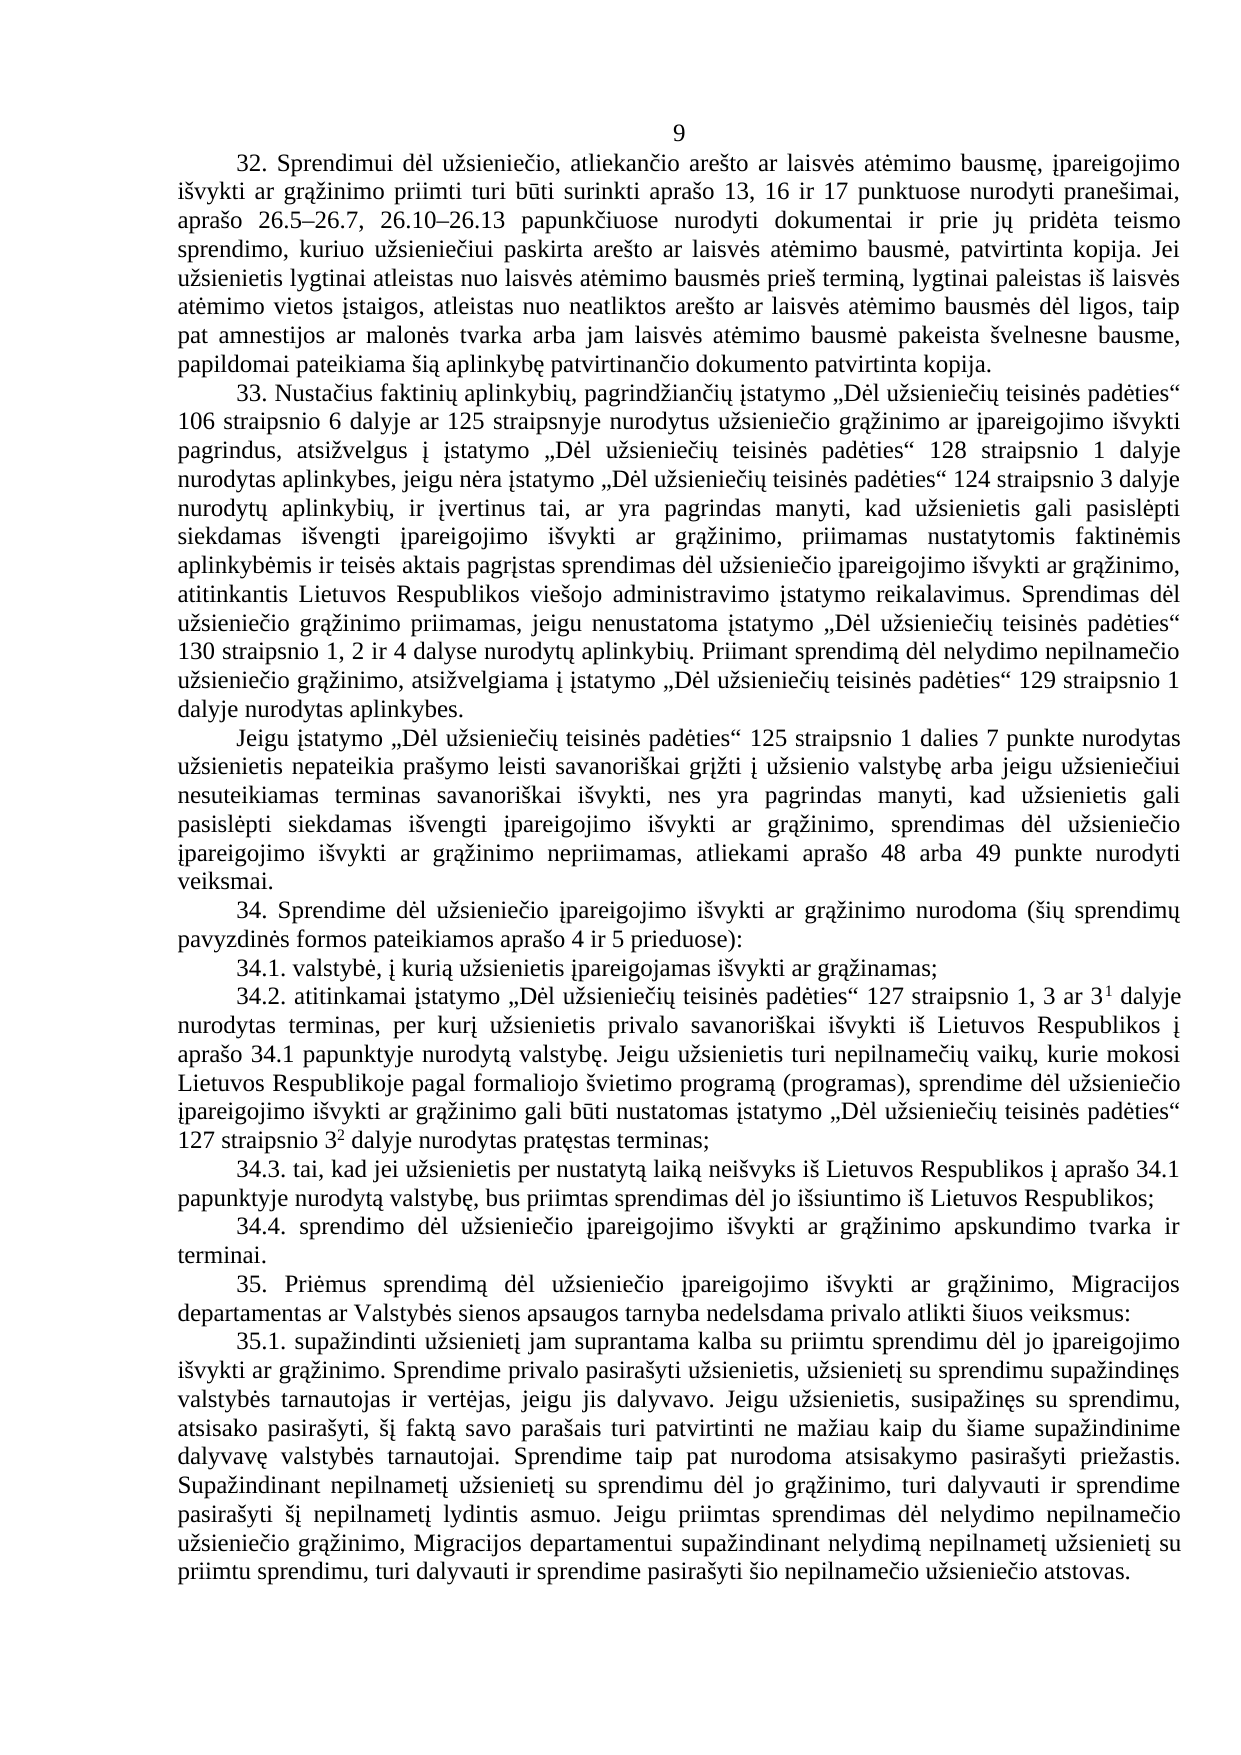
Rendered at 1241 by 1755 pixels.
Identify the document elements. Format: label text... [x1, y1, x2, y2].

text 34.3. tai, kad jei užsienietis per nustatytą laiką neišvyks iš Lietuvos Respublikos į aprašo 34.1 papunktyje nurodytą valstybę, bus priimtas sprendimas dėl jo išsiuntimo iš Lietuvos Respublikos; [177, 1154, 1181, 1211]
text 35. Priėmus sprendimą dėl užsieniečio įpareigojimo išvykti ar grąžinimo, Migracijos departamentas ar Valstybės sienos apsaugos tarnyba nedelsdama privalo atlikti šiuos veiksmus: [177, 1269, 1181, 1326]
text Jeigu įstatymo „Dėl užsieniečių teisinės padėties“ 125 straipsnio 1 dalies 7 punkte nurodytas užsienietis nepateikia prašymo leisti savanoriškai grįžti į užsienio valstybę arba jeigu užsieniečiui nesuteikiamas terminas savanoriškai išvykti, nes yra pagrindas manyti, kad užsienietis gali pasislėpti siekdamas išvengti įpareigojimo išvykti ar grąžinimo, sprendimas dėl užsieniečio įpareigojimo išvykti ar grąžinimo nepriimamas, atliekami aprašo 48 arba 49 punkte nurodyti veiksmai. [177, 723, 1181, 895]
text 32. Sprendimui dėl užsieniečio, atliekančio arešto ar laisvės atėmimo bausmę, įpareigojimo išvykti ar grąžinimo priimti turi būti surinkti aprašo 13, 16 ir 17 punktuose nurodyti pranešimai, aprašo 26.5–26.7, 26.10–26.13 papunkčiuose nurodyti dokumentai ir prie jų pridėta teismo sprendimo, kuriuo užsieniečiui paskirta arešto ar laisvės atėmimo bausmė, patvirtinta kopija. Jei užsienietis lygtinai atleistas nuo laisvės atėmimo bausmės prieš terminą, lygtinai paleistas iš laisvės atėmimo vietos įstaigos, atleistas nuo neatliktos arešto ar laisvės atėmimo bausmės dėl ligos, taip pat amnestijos ar malonės tvarka arba jam laisvės atėmimo bausmė pakeista švelnesne bausme, papildomai pateikiama šią aplinkybę patvirtinančio dokumento patvirtinta kopija. [177, 148, 1181, 378]
text 34.2. atitinkamai įstatymo „Dėl užsieniečių teisinės padėties“ 127 straipsnio 1, 3 ar 31 dalyje nurodytas terminas, per kurį užsienietis privalo savanoriškai išvykti iš Lietuvos Respublikos į aprašo 34.1 papunktyje nurodytą valstybę. Jeigu užsienietis turi nepilnamečių vaikų, kurie mokosi Lietuvos Respublikoje pagal formaliojo švietimo programą (programas), sprendime dėl užsieniečio įpareigojimo išvykti ar grąžinimo gali būti nustatomas įstatymo „Dėl užsieniečių teisinės padėties“ 127 straipsnio 32 dalyje nurodytas pratęstas terminas; [177, 981, 1181, 1154]
text 34.4. sprendimo dėl užsieniečio įpareigojimo išvykti ar grąžinimo apskundimo tvarka ir terminai. [177, 1211, 1181, 1269]
text 33. Nustačius faktinių aplinkybių, pagrindžiančių įstatymo „Dėl užsieniečių teisinės padėties“ 106 straipsnio 6 dalyje ar 125 straipsnyje nurodytus užsieniečio grąžinimo ar įpareigojimo išvykti pagrindus, atsižvelgus į įstatymo „Dėl užsieniečių teisinės padėties“ 128 straipsnio 1 dalyje nurodytas aplinkybes, jeigu nėra įstatymo „Dėl užsieniečių teisinės padėties“ 124 straipsnio 3 dalyje nurodytų aplinkybių, ir įvertinus tai, ar yra pagrindas manyti, kad užsienietis gali pasislėpti siekdamas išvengti įpareigojimo išvykti ar grąžinimo, priimamas nustatytomis faktinėmis aplinkybėmis ir teisės aktais pagrįstas sprendimas dėl užsieniečio įpareigojimo išvykti ar grąžinimo, atitinkantis Lietuvos Respublikos viešojo administravimo įstatymo reikalavimus. Sprendimas dėl užsieniečio grąžinimo priimamas, jeigu nenustatoma įstatymo „Dėl užsieniečių teisinės padėties“ 130 straipsnio 1, 2 ir 4 dalyse nurodytų aplinkybių. Priimant sprendimą dėl nelydimo nepilnamečio užsieniečio grąžinimo, atsižvelgiama į įstatymo „Dėl užsieniečių teisinės padėties“ 129 straipsnio 1 dalyje nurodytas aplinkybes. [177, 378, 1181, 723]
text 35.1. supažindinti užsienietį jam suprantama kalba su priimtu sprendimu dėl jo įpareigojimo išvykti ar grąžinimo. Sprendime privalo pasirašyti užsienietis, užsienietį su sprendimu supažindinęs valstybės tarnautojas ir vertėjas, jeigu jis dalyvavo. Jeigu užsienietis, susipažinęs su sprendimu, atsisako pasirašyti, šį faktą savo parašais turi patvirtinti ne mažiau kaip du šiame supažindinime dalyvavę valstybės tarnautojai. Sprendime taip pat nurodoma atsisakymo pasirašyti priežastis. Supažindinant nepilnametį užsienietį su sprendimu dėl jo grąžinimo, turi dalyvauti ir sprendime pasirašyti šį nepilnametį lydintis asmuo. Jeigu priimtas sprendimas dėl nelydimo nepilnamečio užsieniečio grąžinimo, Migracijos departamentui supažindinant nelydimą nepilnametį užsienietį su priimtu sprendimu, turi dalyvauti ir sprendime pasirašyti šio nepilnamečio užsieniečio atstovas. [177, 1326, 1181, 1585]
text 34. Sprendime dėl užsieniečio įpareigojimo išvykti ar grąžinimo nurodoma (šių sprendimų pavyzdinės formos pateikiamos aprašo 4 ir 5 prieduose): [177, 895, 1181, 953]
text 34.1. valstybė, į kurią užsienietis įpareigojamas išvykti ar grąžinamas; [236, 953, 1181, 981]
